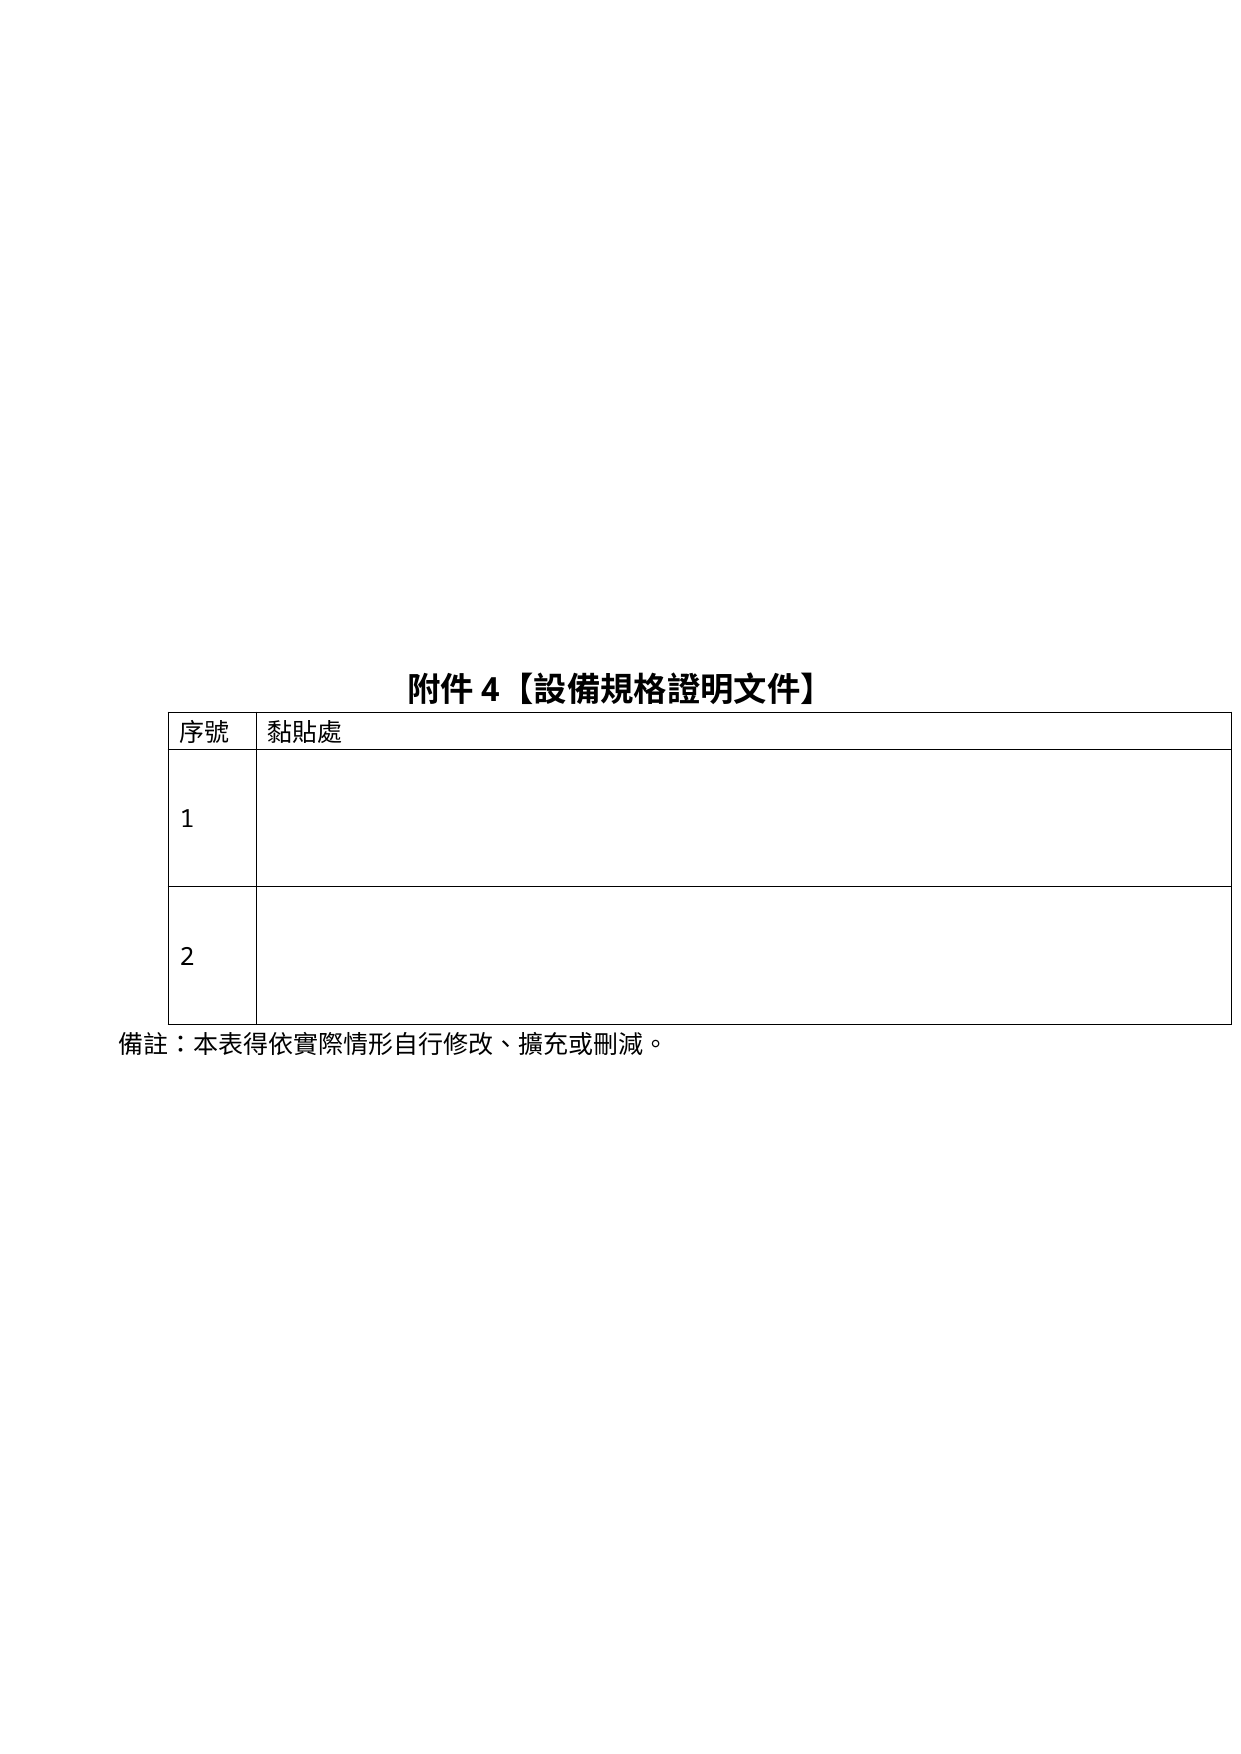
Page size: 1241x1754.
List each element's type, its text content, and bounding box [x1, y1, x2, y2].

table_header 黏貼處 [257, 713, 1231, 749]
table_cell 1 [169, 750, 256, 886]
text 備註：本表得依實際情形自行修改、擴充或刪減。 [118, 1024, 1122, 1061]
text 附件4【設備規格證明文件】 [118, 663, 1122, 712]
table_cell 2 [169, 887, 256, 1023]
table_cell [257, 887, 1231, 1023]
table_cell [257, 750, 1231, 886]
table_header 序號 [169, 713, 256, 749]
